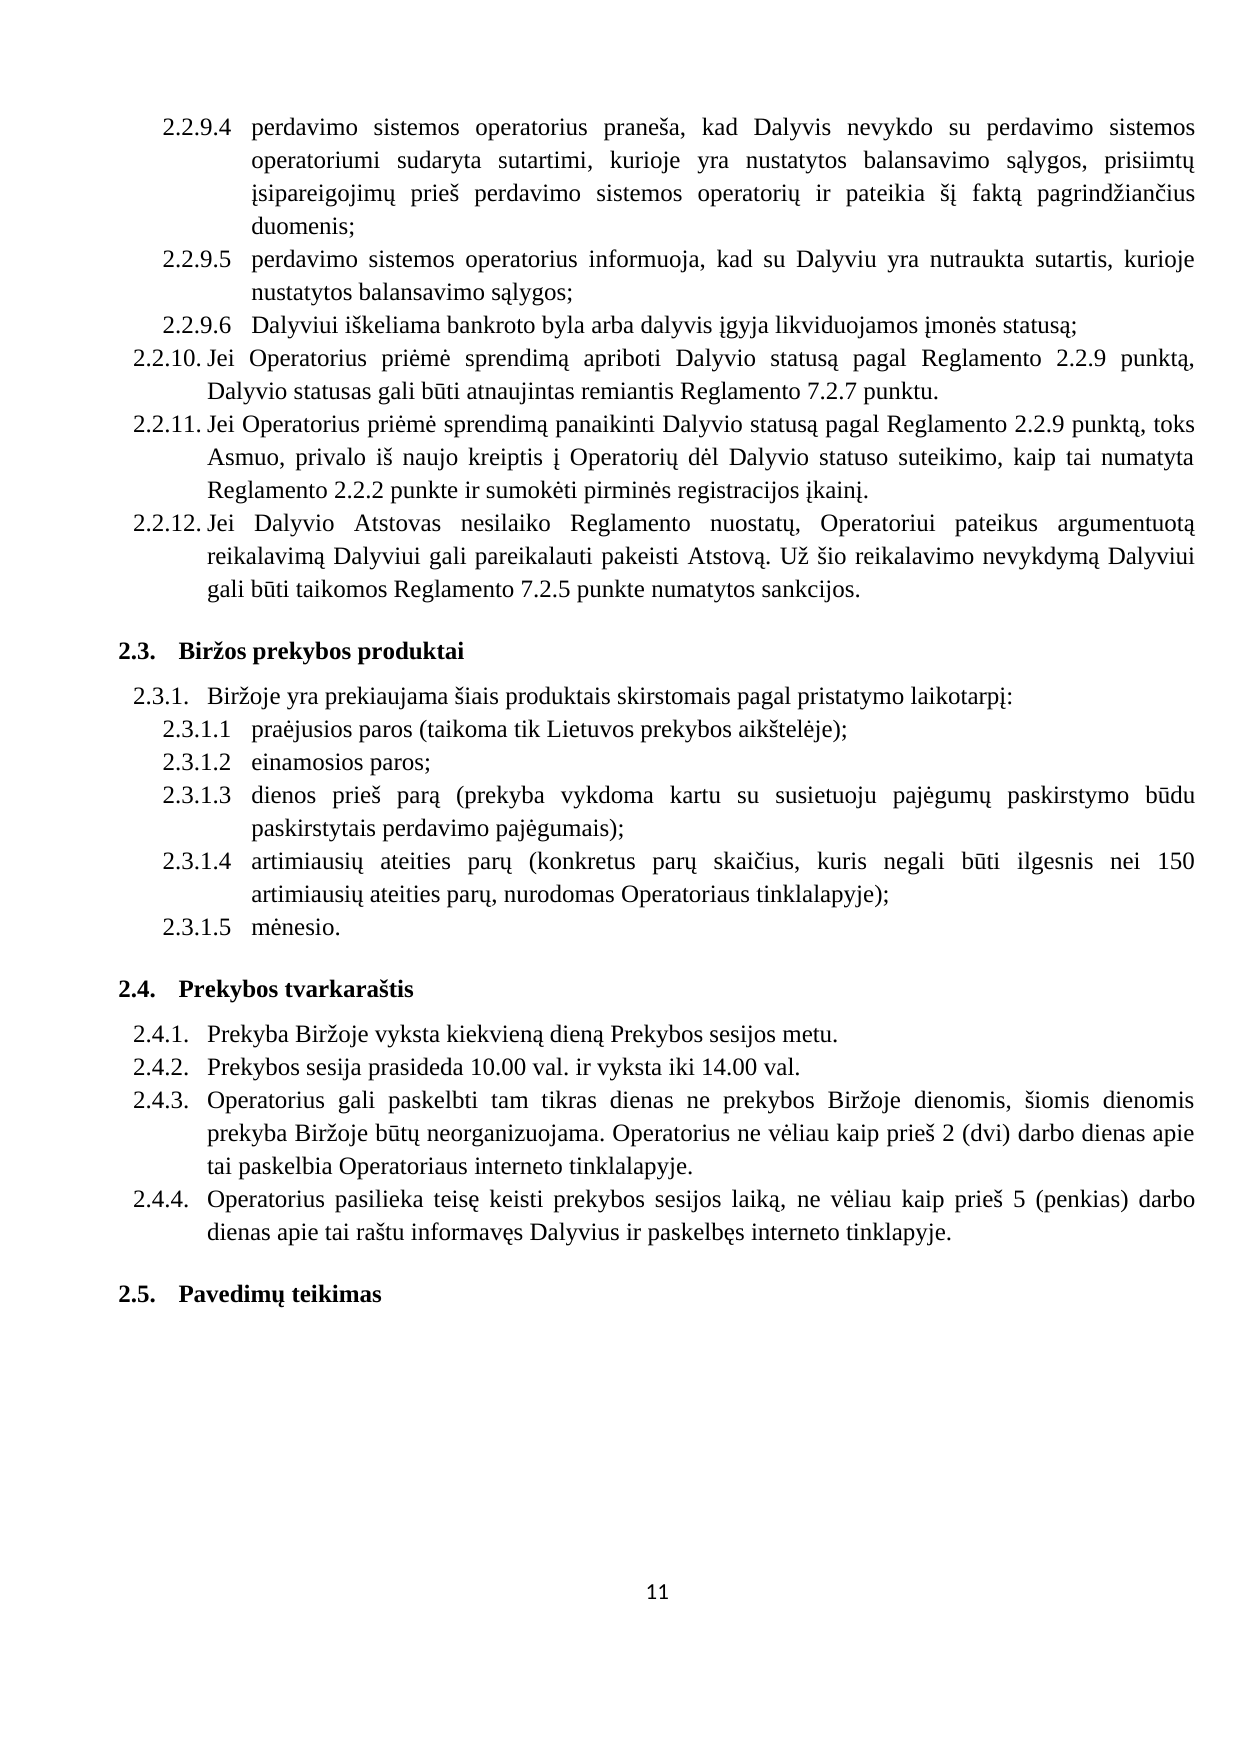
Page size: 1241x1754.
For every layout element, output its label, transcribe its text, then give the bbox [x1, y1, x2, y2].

text 2.2.9.5 perdavimo sistemos operatorius informuoja, kad su Dalyviu yra nutraukta sutartis, kurioje nustatytos balansavimo sąlygos; [162, 244, 1196, 306]
text 2.4.4. Operatorius pasilieka teisę keisti prekybos sesijos laiką, ne vėliau kaip prieš 5 (penkias) darbo dienas apie tai raštu informavęs Dalyvius ir paskelbęs interneto tinklapyje. [133, 1184, 1196, 1246]
text 2.2.12. Jei Dalyvio Atstovas nesilaiko Reglamento nuostatų, Operatoriui pateikus argumentuotą reikalavimą Dalyviui gali pareikalauti pakeisti Atstovą. Už šio reikalavimo nevykdymą Dalyviui gali būti taikomos Reglamento 7.2.5 punkte numatytos sankcijos. [133, 508, 1196, 603]
text 2.3.1.1 praėjusios paros (taikoma tik Lietuvos prekybos aikštelėje); [162, 714, 1196, 743]
text 2.2.10. Jei Operatorius priėmė sprendimą apriboti Dalyvio statusą pagal Reglamento 2.2.9 punktą, Dalyvio statusas gali būti atnaujintas remiantis Reglamento 7.2.7 punktu. [133, 343, 1196, 405]
text 2.3.1.3 dienos prieš parą (prekyba vykdoma kartu su susietuoju pajėgumų paskirstymo būdu paskirstytais perdavimo pajėgumais); [162, 780, 1196, 842]
text 2.3. Biržos prekybos produktai [118, 636, 1196, 665]
text 2.2.9.4 perdavimo sistemos operatorius praneša, kad Dalyvis nevykdo su perdavimo sistemos operatoriumi sudaryta sutartimi, kurioje yra nustatytos balansavimo sąlygos, prisiimtų įsipareigojimų prieš perdavimo sistemos operatorių ir pateikia šį faktą pagrindžiančius duomenis; [162, 112, 1196, 240]
text 2.4. Prekybos tvarkaraštis [118, 974, 1196, 1003]
text 2.5. Pavedimų teikimas [118, 1279, 1196, 1308]
text 2.3.1.5 mėnesio. [162, 912, 1196, 941]
text 2.4.1. Prekyba Biržoje vyksta kiekvieną dieną Prekybos sesijos metu. [133, 1019, 1196, 1048]
text 2.3.1. Biržoje yra prekiaujama šiais produktais skirstomais pagal pristatymo laikotarpį: [133, 681, 1196, 710]
text 2.2.9.6 Dalyviui iškeliama bankroto byla arba dalyvis įgyja likviduojamos įmonės statusą; [162, 310, 1196, 339]
text 2.3.1.2 einamosios paros; [162, 747, 1196, 776]
text 2.4.3. Operatorius gali paskelbti tam tikras dienas ne prekybos Biržoje dienomis, šiomis dienomis prekyba Biržoje būtų neorganizuojama. Operatorius ne vėliau kaip prieš 2 (dvi) darbo dienas apie tai paskelbia Operatoriaus interneto tinklalapyje. [133, 1085, 1196, 1180]
text 2.2.11. Jei Operatorius priėmė sprendimą panaikinti Dalyvio statusą pagal Reglamento 2.2.9 punktą, toks Asmuo, privalo iš naujo kreiptis į Operatorių dėl Dalyvio statuso suteikimo, kaip tai numatyta Reglamento 2.2.2 punkte ir sumokėti pirminės registracijos įkainį. [133, 409, 1196, 504]
text 2.3.1.4 artimiausių ateities parų (konkretus parų skaičius, kuris negali būti ilgesnis nei 150 artimiausių ateities parų, nurodomas Operatoriaus tinklalapyje); [162, 846, 1196, 908]
text 2.4.2. Prekybos sesija prasideda 10.00 val. ir vyksta iki 14.00 val. [133, 1052, 1196, 1081]
